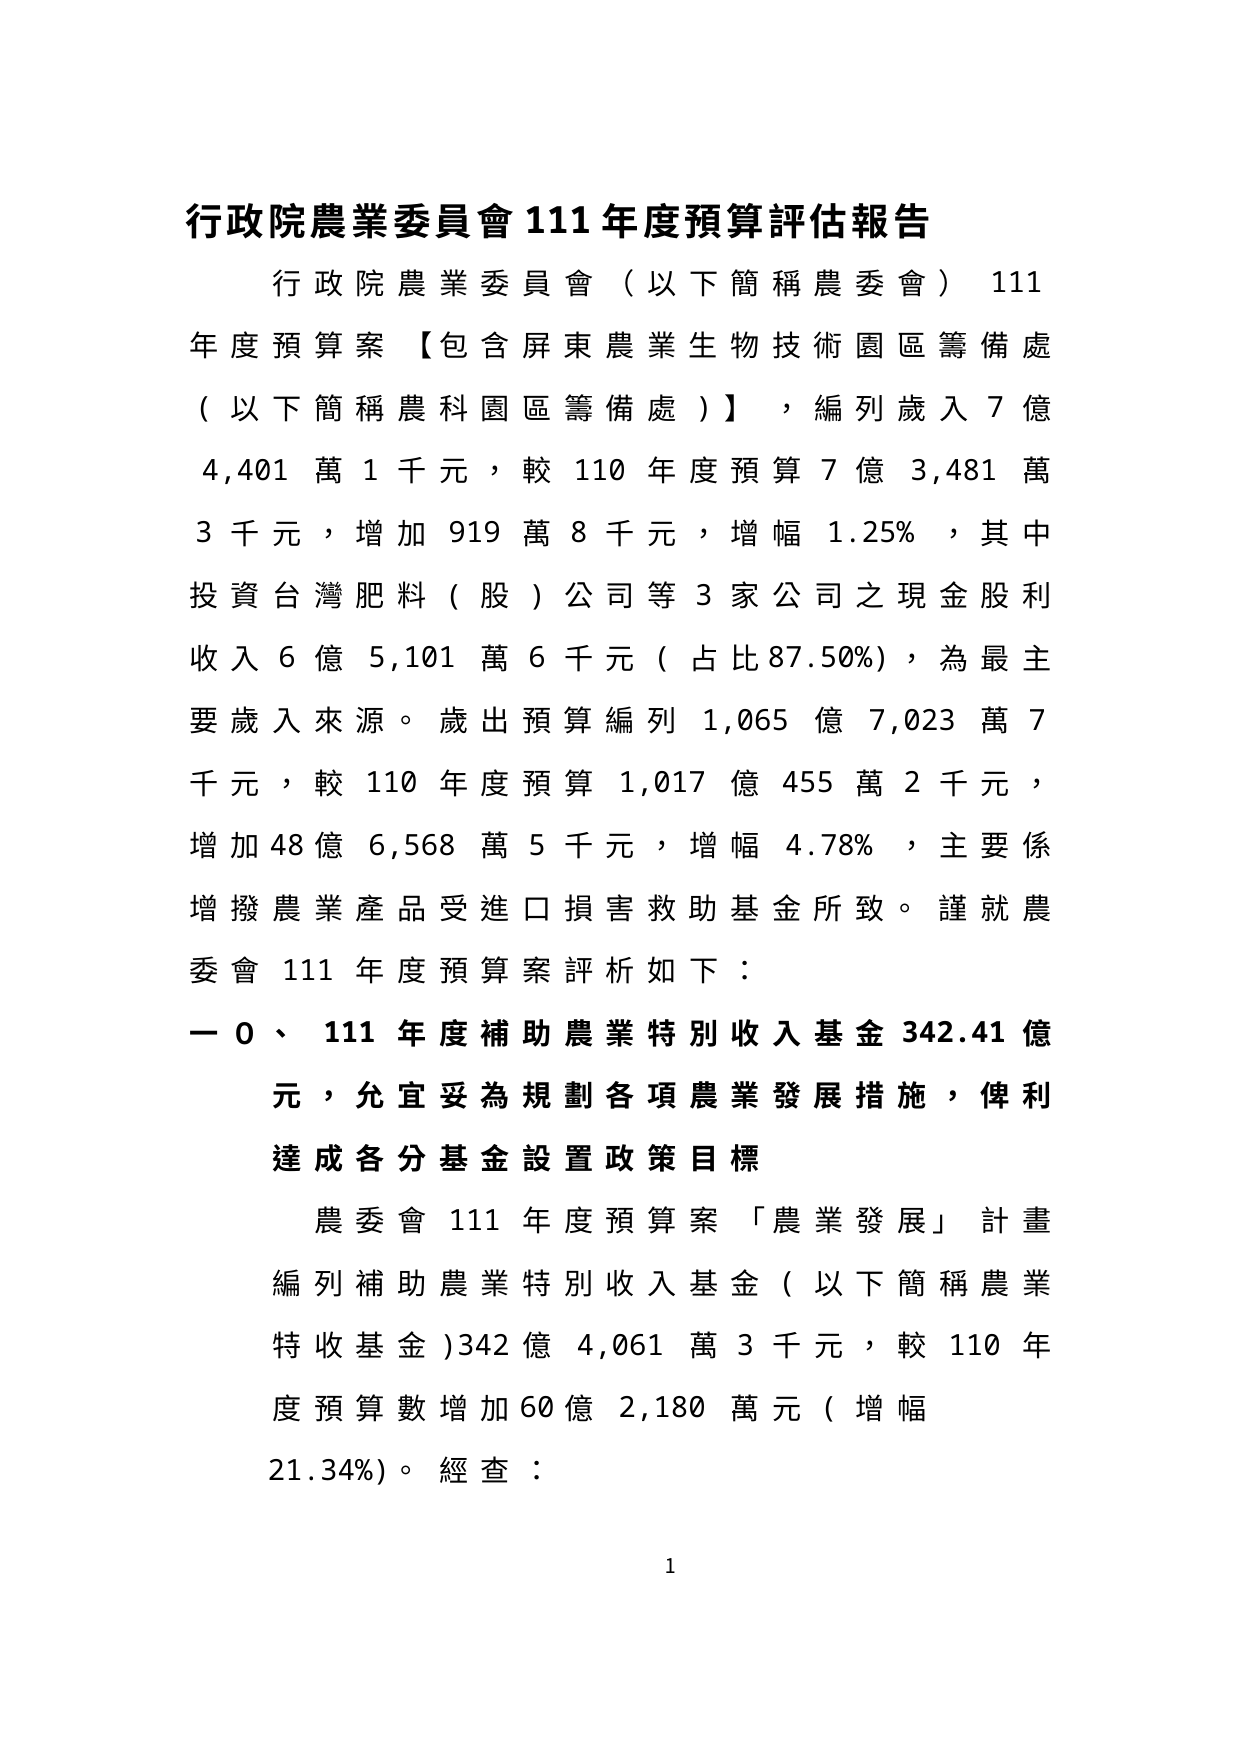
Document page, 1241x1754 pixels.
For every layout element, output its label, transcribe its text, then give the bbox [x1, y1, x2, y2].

text 一０、111年度補助農業特別收入基金342.41億元，允宜妥為規劃各項農業發展措施，俾利達成各分基金設置政策目標 [183, 990, 1058, 1177]
text 農委會111年度預算案「農業發展」計畫編列補助農業特別收入基金(以下簡稱農業特收基金)342億4,061萬3千元，較110年度預算數增加60億2,180萬元(增幅21.34%)。經查： [242, 1177, 1058, 1490]
text 行政院農業委員會111年度預算評估報告 [183, 177, 1058, 240]
text 行政院農業委員會（以下簡稱農委會）111年度預算案【包含屏東農業生物技術園區籌備處(以下簡稱農科園區籌備處)】，編列歲入7億4,401萬1千元，較110年度預算7億3,481萬3千元，增加919萬8千元，增幅1.25%，其中投資台灣肥料(股)公司等3家公司之現金股利收入6億5,101萬6千元(占比87.50%)，為最主要歲入來源。歲出預算編列1,065億7,023萬7千元，較110年度預算1,017億455萬2千元，增加48億6,568萬5千元，增幅4.78%，主要係增撥農業產品受進口損害救助基金所致。謹就農委會111年度預算案評析如下： [183, 240, 1058, 990]
